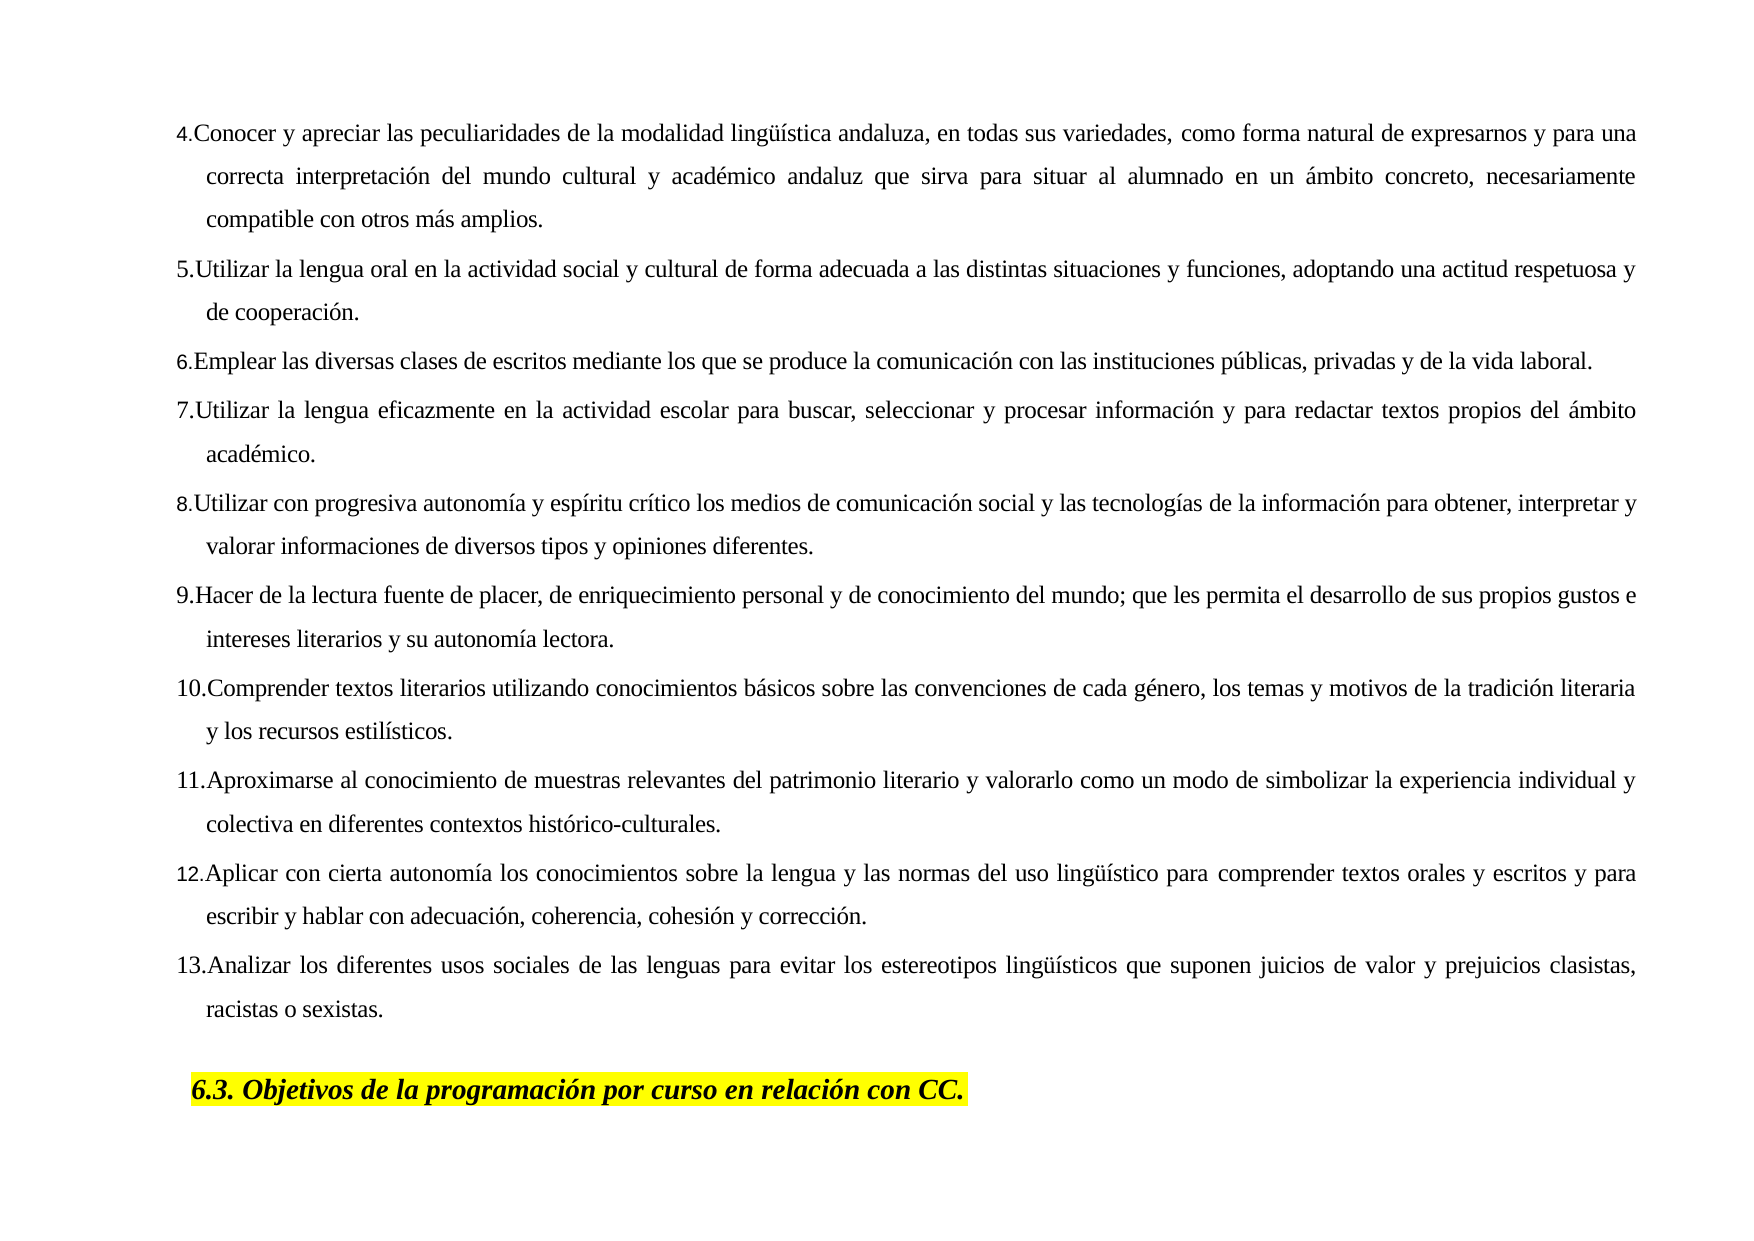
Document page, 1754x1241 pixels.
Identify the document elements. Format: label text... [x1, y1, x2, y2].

list Hacer de la lectura fuente de placer, de enriquecimiento personal y de conocimiento del mundo; que les permita el desarrollo de sus propios gustos e intereses literarios y su autonomía lectora. [176, 581, 1637, 652]
list Emplear las diversas clases de escritos mediante los que se produce la comunicación con las instituciones públicas, privadas y de la vida laboral. [176, 346, 1637, 375]
list Conocer y apreciar las peculiaridades de la modalidad lingüística andaluza, en todas sus variedades, como forma natural de expresarnos y para una correcta interpretación del mundo cultural y académico andaluz que sirva para situar al alumnado en un ámbito concreto, necesariamente compatible con otros más amplios. [176, 118, 1637, 233]
list Utilizar la lengua oral en la actividad social y cultural de forma adecuada a las distintas situaciones y funciones, adoptando una actitud respetuosa y de cooperación. [176, 254, 1637, 326]
list Comprender textos literarios utilizando conocimientos básicos sobre las convenciones de cada género, los temas y motivos de la tradición literaria y los recursos estilísticos. [176, 673, 1637, 745]
list Analizar los diferentes usos sociales de las lenguas para evitar los estereotipos lingüísticos que suponen juicios de valor y prejuicios clasistas, racistas o sexistas. [176, 951, 1637, 1022]
list Utilizar con progresiva autonomía y espíritu crítico los medios de comunicación social y las tecnologías de la información para obtener, interpretar y valorar informaciones de diversos tipos y opiniones diferentes. [176, 488, 1637, 560]
list Aproximarse al conocimiento de muestras relevantes del patrimonio literario y valorarlo como un modo de simbolizar la experiencia individual y colectiva en diferentes contextos histórico-culturales. [176, 766, 1637, 837]
subtitle 6.3. Objetivos de la programación por curso en relación con CC. [117, 1072, 1637, 1106]
list Aplicar con cierta autonomía los conocimientos sobre la lengua y las normas del uso lingüístico para comprender textos orales y escritos y para escribir y hablar con adecuación, coherencia, cohesión y corrección. [176, 858, 1637, 930]
list Utilizar la lengua eficazmente en la actividad escolar para buscar, seleccionar y procesar información y para redactar textos propios del ámbito académico. [176, 396, 1637, 467]
